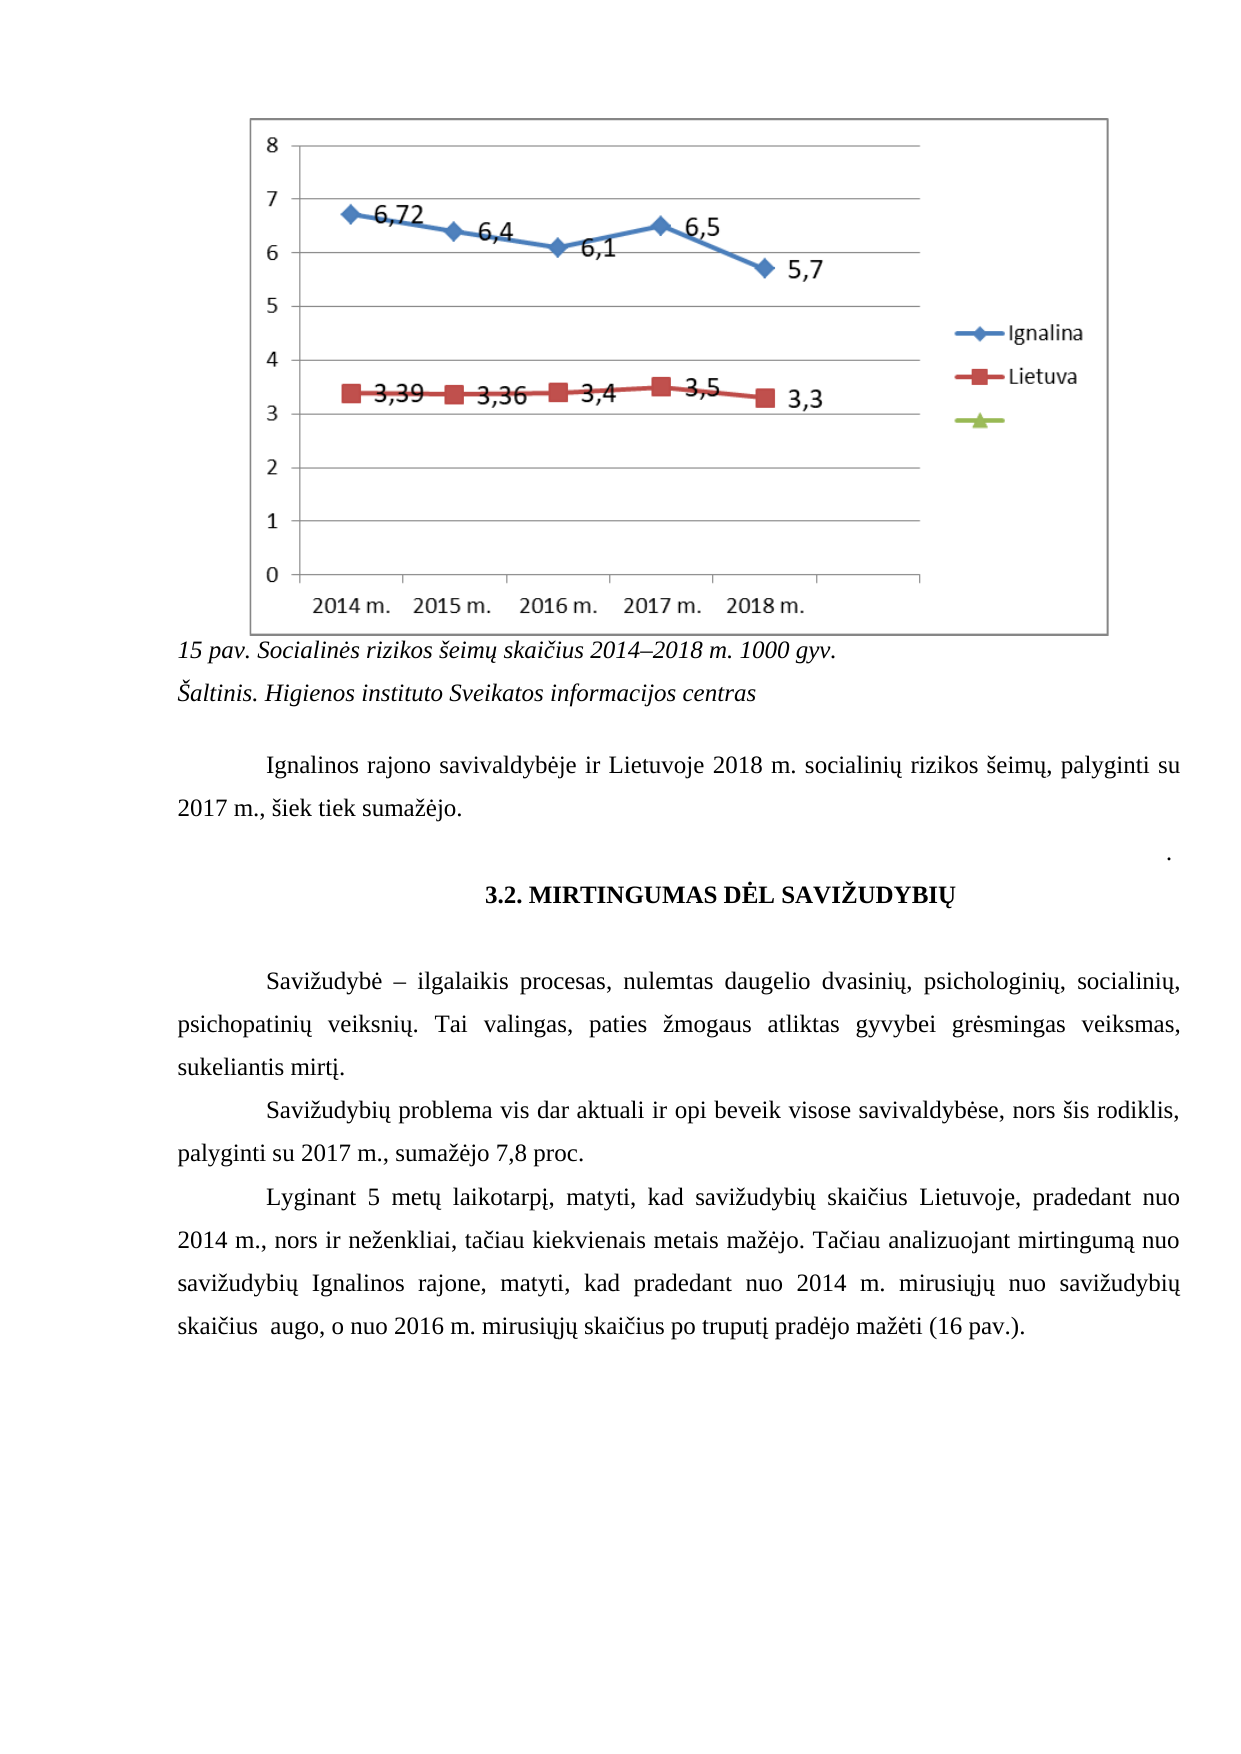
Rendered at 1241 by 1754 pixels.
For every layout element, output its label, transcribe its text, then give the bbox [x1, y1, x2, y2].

text . [290, 837, 1181, 865]
text 15 pav. Socialinės rizikos šeimų skaičius 2014–2018 m. 1000 gyv. [177, 635, 1181, 664]
text 3.2. MIRTINGUMAS DĖL SAVIŽUDYBIŲ [260, 880, 1181, 908]
text Savižudybė – ilgalaikis procesas, nulemtas daugelio dvasinių, psichologinių, socialinių, psichopatinių veiksnių. Tai valingas, paties žmogaus atliktas gyvybei grėsmingas veiksmas, sukeliantis mirtį. [177, 966, 1181, 1081]
text Savižudybių problema vis dar aktuali ir opi beveik visose savivaldybėse, nors šis rodiklis, palyginti su 2017 m., sumažėjo 7,8 proc. [177, 1095, 1181, 1167]
text Ignalinos rajono savivaldybėje ir Lietuvoje 2018 m. socialinių rizikos šeimų, palyginti su 2017 m., šiek tiek sumažėjo. [177, 750, 1181, 822]
text Lyginant 5 metų laikotarpį, matyti, kad savižudybių skaičius Lietuvoje, pradedant nuo 2014 m., nors ir neženkliai, tačiau kiekvienais metais mažėjo. Tačiau analizuojant mirtingumą nuo savižudybių Ignalinos rajone, matyti, kad pradedant nuo 2014 m. mirusiųjų nuo savižudybių skaičius augo, o nuo 2016 m. mirusiųjų skaičius po truputį pradėjo mažėti (16 pav.). [177, 1182, 1181, 1340]
text Šaltinis. Higienos instituto Sveikatos informacijos centras [177, 678, 1181, 707]
